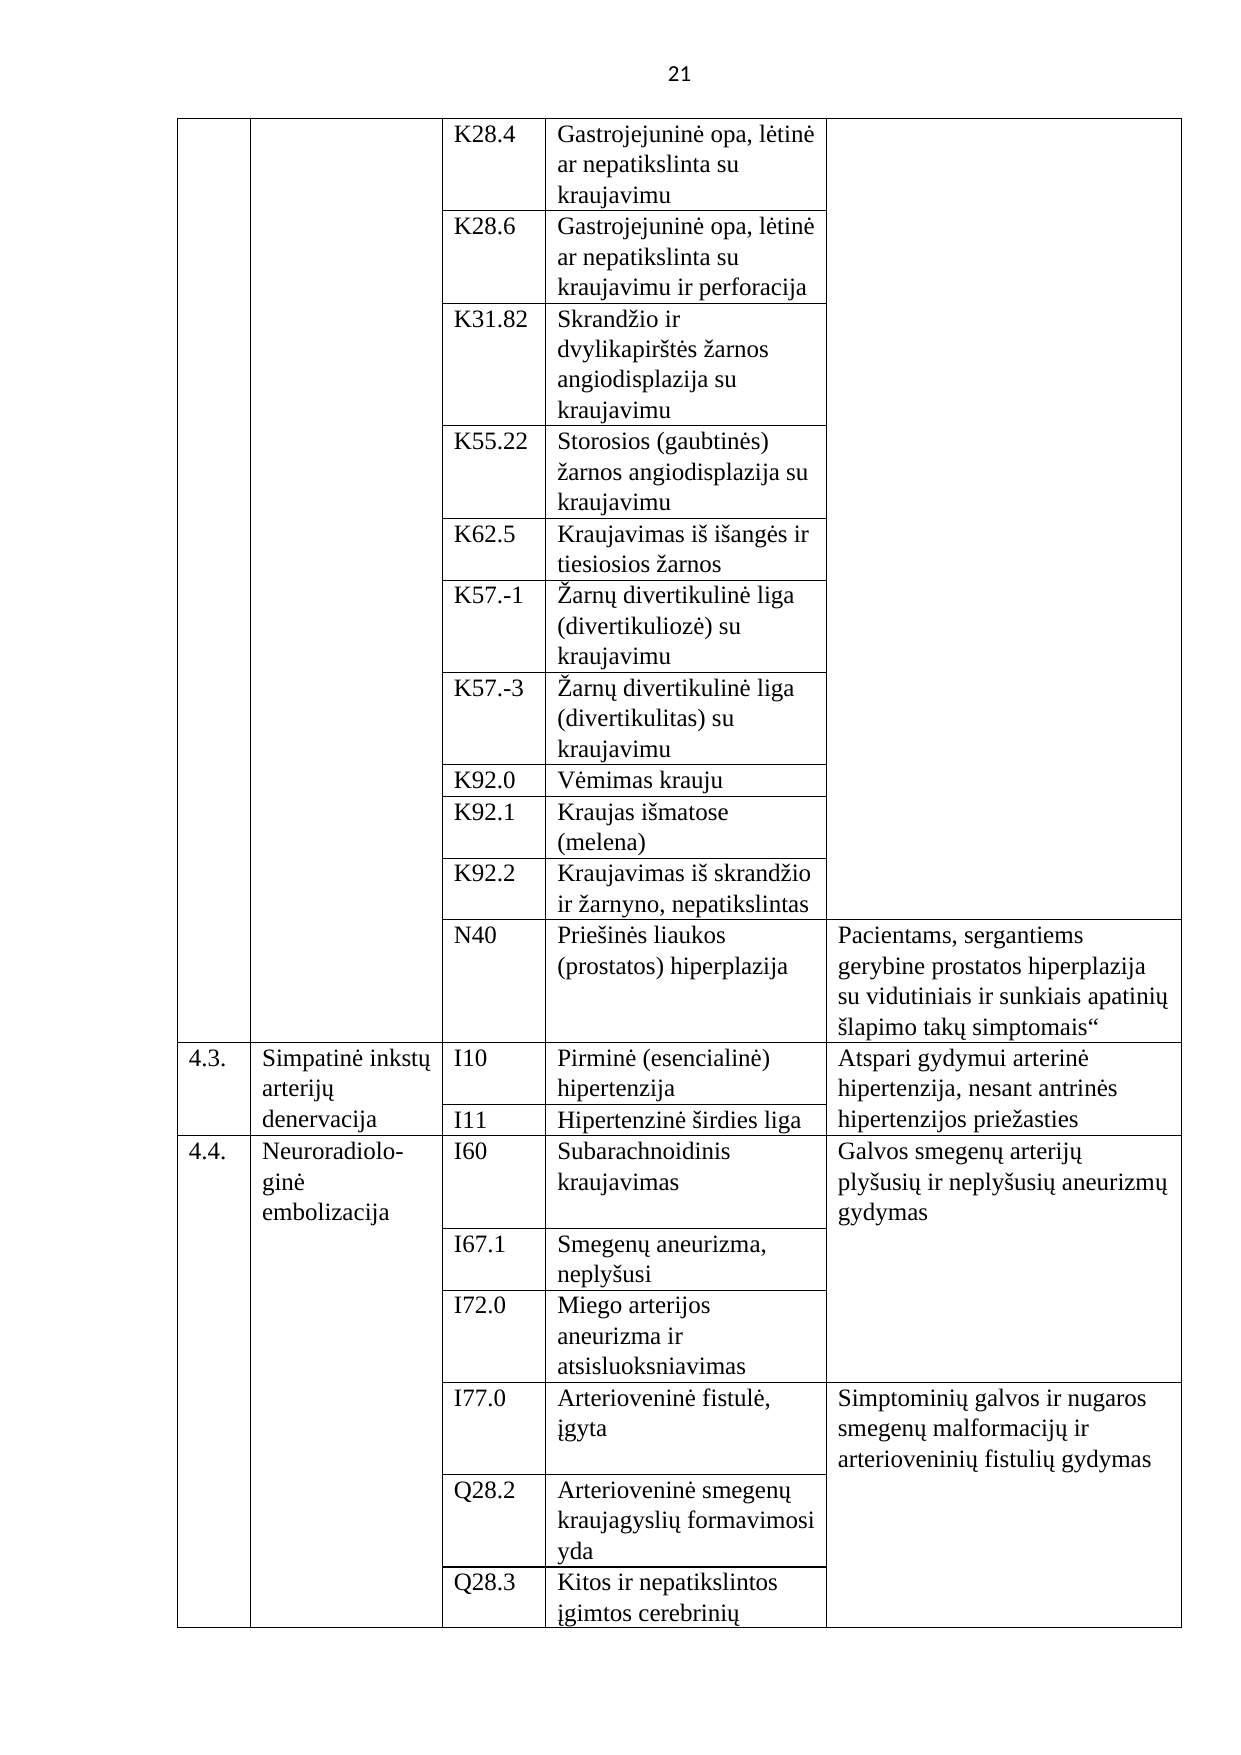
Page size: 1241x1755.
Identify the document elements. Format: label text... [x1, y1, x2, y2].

table_cell Gastrojejuninė opa, lėtinė ar nepatikslinta su kraujavimu [546, 119, 826, 210]
table_cell K57.-3 [443, 673, 545, 764]
table_cell Pirminė (esencialinė) hipertenzija [546, 1043, 826, 1104]
table_cell K28.6 [443, 211, 545, 303]
table_cell I72.0 [443, 1291, 545, 1382]
table_cell [251, 119, 442, 1042]
table_cell Pacientams, sergantiems gerybine prostatos hiperplazija su vidutiniais ir sunkiais apatinių šlapimo takų simptomais“ [827, 920, 1181, 1042]
table_cell Simpatinė inkstų arterijų denervacija [251, 1043, 442, 1135]
table_cell K31.82 [443, 304, 545, 425]
table_cell Kitos ir nepatikslintos įgimtos cerebrinių [546, 1568, 826, 1627]
table_cell Žarnų divertikulinė liga (divertikulitas) su kraujavimu [546, 673, 826, 764]
table_cell K55.22 [443, 426, 545, 518]
table_cell Kraujavimas iš skrandžio ir žarnyno, nepatikslintas [546, 859, 826, 919]
table_cell I11 [443, 1105, 545, 1135]
table_cell Žarnų divertikulinė liga (divertikuliozė) su kraujavimu [546, 581, 826, 672]
table_cell Gastrojejuninė opa, lėtinė ar nepatikslinta su kraujavimu ir perforacija [546, 211, 826, 303]
table_cell I10 [443, 1043, 545, 1104]
table_cell Miego arterijos aneurizma ir atsisluoksniavimas [546, 1291, 826, 1382]
table_cell Q28.3 [443, 1568, 545, 1627]
table_cell Subarachnoidinis kraujavimas [546, 1136, 826, 1228]
table_cell I77.0 [443, 1383, 545, 1474]
table_cell [178, 119, 250, 1042]
table_cell I67.1 [443, 1229, 545, 1289]
table_cell Arterioveninė fistulė, įgyta [546, 1383, 826, 1474]
table_cell K57.-1 [443, 581, 545, 672]
table_cell K28.4 [443, 119, 545, 210]
table_cell Priešinės liaukos (prostatos) hiperplazija [546, 920, 826, 1042]
table_cell Galvos smegenų arterijų plyšusių ir neplyšusių aneurizmų gydymas [827, 1136, 1181, 1382]
table_cell Hipertenzinė širdies liga [546, 1105, 826, 1135]
table_cell Q28.2 [443, 1475, 545, 1566]
table_cell Storosios (gaubtinės) žarnos angiodisplazija su kraujavimu [546, 426, 826, 518]
table_cell K92.2 [443, 859, 545, 919]
table_cell Atspari gydymui arterinė hipertenzija, nesant antrinės hipertenzijos priežasties [827, 1043, 1181, 1135]
table_cell 4.3. [178, 1043, 250, 1135]
table_cell K62.5 [443, 519, 545, 579]
table_cell [827, 119, 1181, 919]
table_cell Neuroradiolo- ginė embolizacija [251, 1136, 442, 1627]
table_cell I60 [443, 1136, 545, 1228]
table_cell K92.1 [443, 797, 545, 857]
table_cell Smegenų aneurizma, neplyšusi [546, 1229, 826, 1289]
table_cell Kraujas išmatose (melena) [546, 797, 826, 857]
table_cell Vėmimas krauju [546, 765, 826, 796]
table_cell N40 [443, 920, 545, 1042]
table_cell Simptominių galvos ir nugaros smegenų malformacijų ir arterioveninių fistulių gydymas [827, 1383, 1181, 1627]
table_cell Kraujavimas iš išangės ir tiesiosios žarnos [546, 519, 826, 579]
table_cell 4.4. [178, 1136, 250, 1627]
table_cell Skrandžio ir dvylikapirštės žarnos angiodisplazija su kraujavimu [546, 304, 826, 425]
table_cell K92.0 [443, 765, 545, 796]
table_cell Arterioveninė smegenų kraujagyslių formavimosi yda [546, 1475, 826, 1566]
